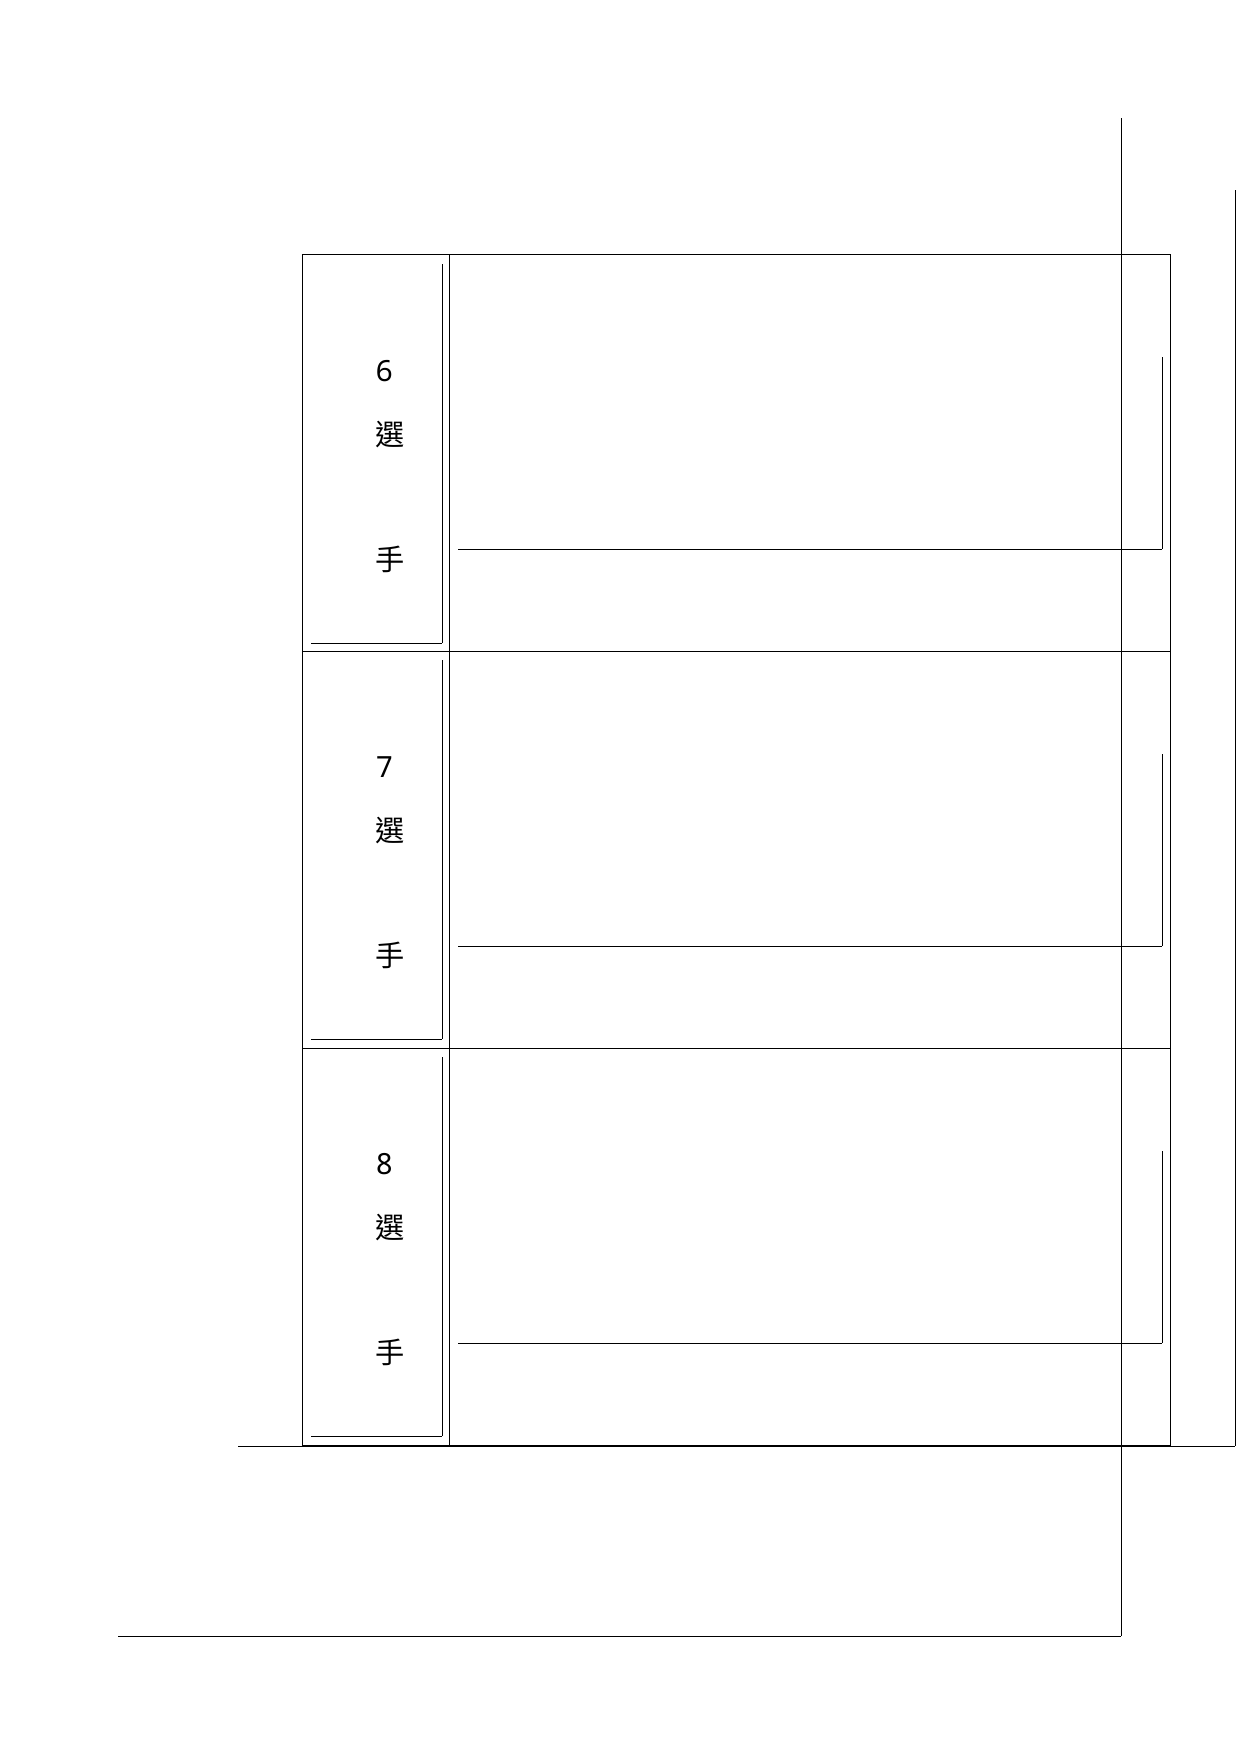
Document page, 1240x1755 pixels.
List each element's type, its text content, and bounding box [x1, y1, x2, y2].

table_cell [1122, 1049, 1170, 1445]
table_cell 8選 手 [303, 1049, 449, 1445]
table_cell 7選 手 [303, 652, 449, 1048]
table_cell 6選 手 [303, 255, 449, 651]
table_cell [450, 255, 1121, 651]
table_cell [1122, 652, 1170, 1048]
table_cell [450, 652, 1121, 1048]
table_cell [450, 1049, 1121, 1445]
table_cell [1122, 255, 1170, 651]
